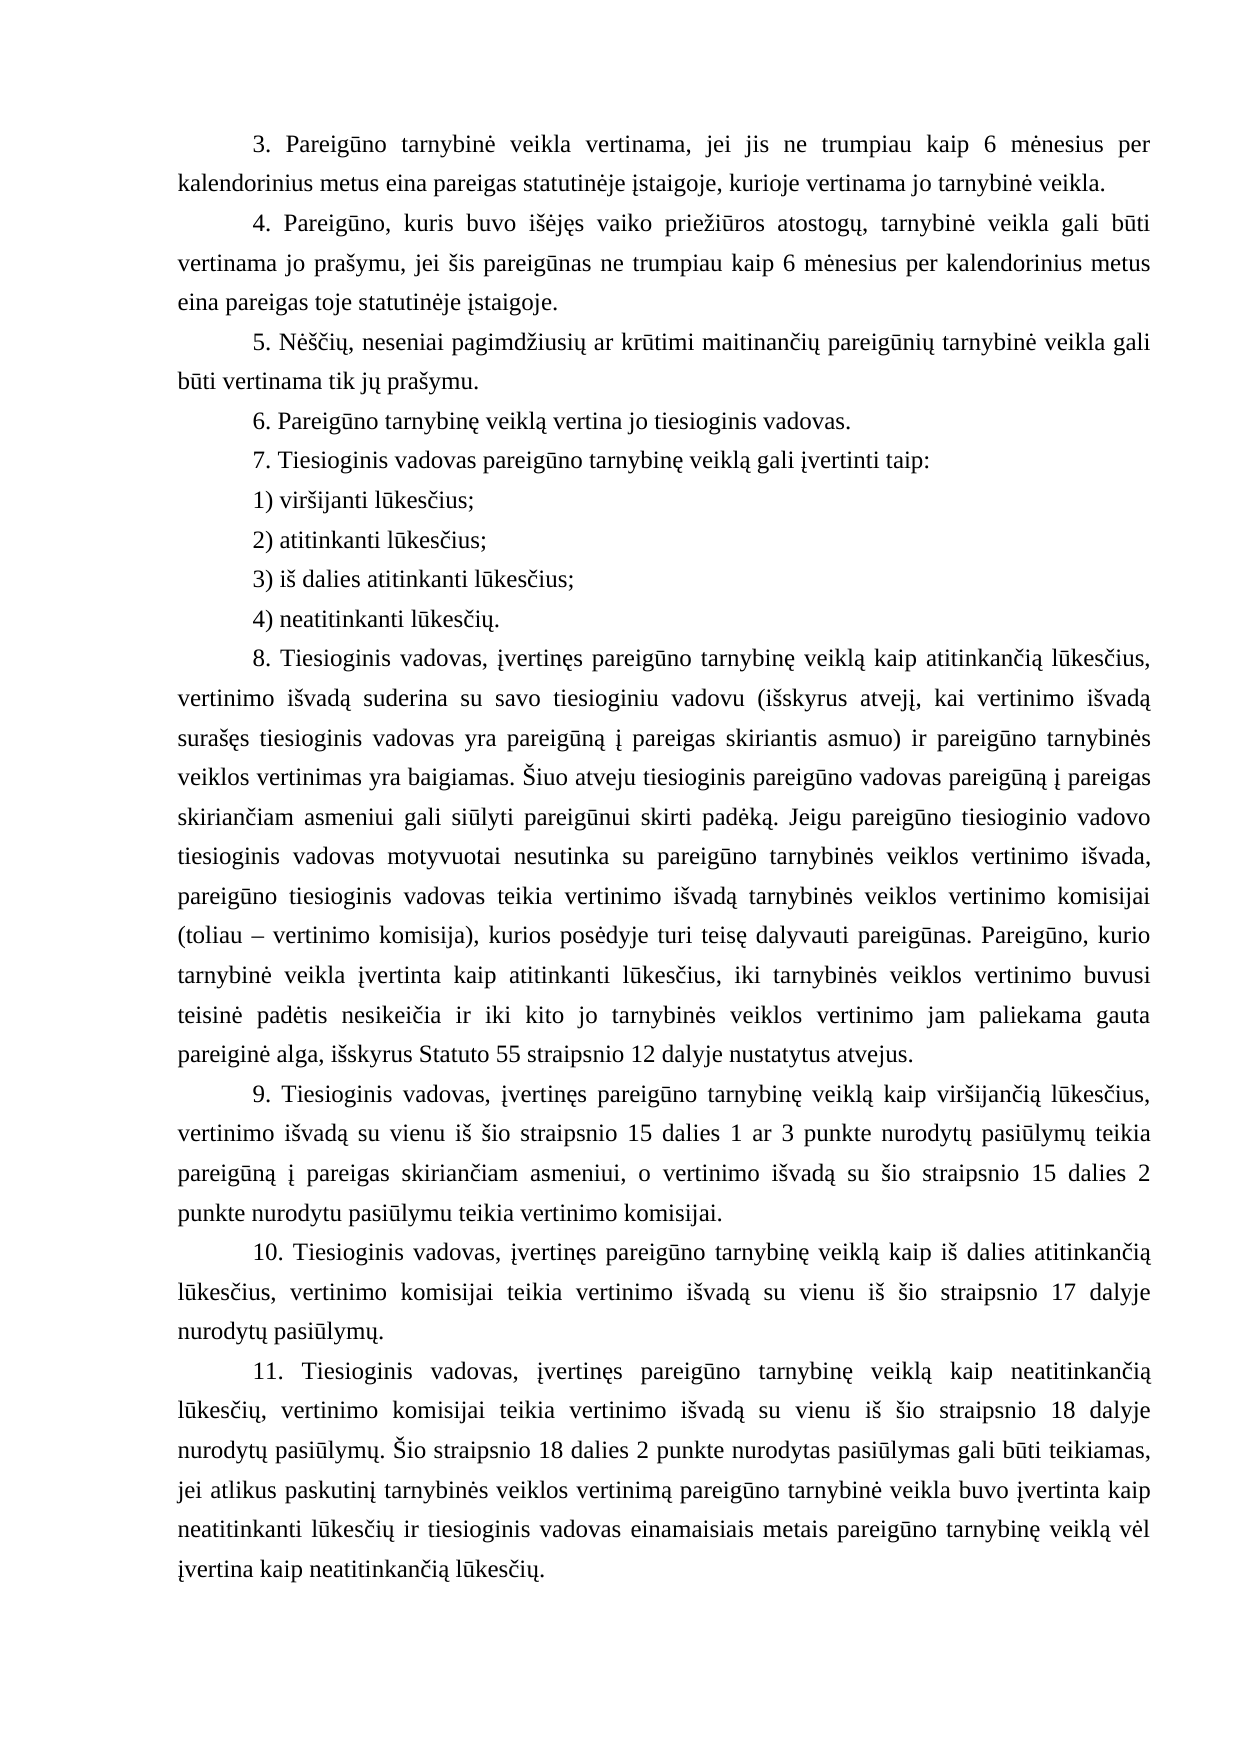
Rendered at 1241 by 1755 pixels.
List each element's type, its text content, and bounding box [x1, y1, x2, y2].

text 4) neatitinkanti lūkesčių. [177, 593, 1152, 633]
text 8. Tiesioginis vadovas, įvertinęs pareigūno tarnybinę veiklą kaip atitinkančią lūkesčius, vertinimo išvadą suderina su savo tiesioginiu vadovu (išskyrus atvejį, kai vertinimo išvadą surašęs tiesioginis vadovas yra pareigūną į pareigas skiriantis asmuo) ir pareigūno tarnybinės veiklos vertinimas yra baigiamas. Šiuo atveju tiesioginis pareigūno vadovas pareigūną į pareigas skiriančiam asmeniui gali siūlyti pareigūnui skirti padėką. Jeigu pareigūno tiesioginio vadovo tiesioginis vadovas motyvuotai nesutinka su pareigūno tarnybinės veiklos vertinimo išvada, pareigūno tiesioginis vadovas teikia vertinimo išvadą tarnybinės veiklos vertinimo komisijai (toliau – vertinimo komisija), kurios posėdyje turi teisę dalyvauti pareigūnas. Pareigūno, kurio tarnybinė veikla įvertinta kaip atitinkanti lūkesčius, iki tarnybinės veiklos vertinimo buvusi teisinė padėtis nesikeičia ir iki kito jo tarnybinės veiklos vertinimo jam paliekama gauta pareiginė alga, išskyrus Statuto 55 straipsnio 12 dalyje nustatytus atvejus. [177, 633, 1152, 1068]
text 11. Tiesioginis vadovas, įvertinęs pareigūno tarnybinę veiklą kaip neatitinkančią lūkesčių, vertinimo komisijai teikia vertinimo išvadą su vienu iš šio straipsnio 18 dalyje nurodytų pasiūlymų. Šio straipsnio 18 dalies 2 punkte nurodytas pasiūlymas gali būti teikiamas, jei atlikus paskutinį tarnybinės veiklos vertinimą pareigūno tarnybinė veikla buvo įvertinta kaip neatitinkanti lūkesčių ir tiesioginis vadovas einamaisiais metais pareigūno tarnybinę veiklą vėl įvertina kaip neatitinkančią lūkesčių. [177, 1345, 1152, 1583]
text 1) viršijanti lūkesčius; [177, 474, 1152, 514]
text 2) atitinkanti lūkesčius; [177, 514, 1152, 553]
text 5. Nėščių, neseniai pagimdžiusių ar krūtimi maitinančių pareigūnių tarnybinė veikla gali būti vertinama tik jų prašymu. [177, 316, 1152, 395]
text 7. Tiesioginis vadovas pareigūno tarnybinę veiklą gali įvertinti taip: [177, 435, 1152, 474]
text 6. Pareigūno tarnybinę veiklą vertina jo tiesioginis vadovas. [177, 395, 1152, 435]
text 10. Tiesioginis vadovas, įvertinęs pareigūno tarnybinę veiklą kaip iš dalies atitinkančią lūkesčius, vertinimo komisijai teikia vertinimo išvadą su vienu iš šio straipsnio 17 dalyje nurodytų pasiūlymų. [177, 1226, 1152, 1345]
text 3. Pareigūno tarnybinė veikla vertinama, jei jis ne trumpiau kaip 6 mėnesius per kalendorinius metus eina pareigas statutinėje įstaigoje, kurioje vertinama jo tarnybinė veikla. [177, 118, 1152, 197]
text 4. Pareigūno, kuris buvo išėjęs vaiko priežiūros atostogų, tarnybinė veikla gali būti vertinama jo prašymu, jei šis pareigūnas ne trumpiau kaip 6 mėnesius per kalendorinius metus eina pareigas toje statutinėje įstaigoje. [177, 197, 1152, 316]
text 9. Tiesioginis vadovas, įvertinęs pareigūno tarnybinę veiklą kaip viršijančią lūkesčius, vertinimo išvadą su vienu iš šio straipsnio 15 dalies 1 ar 3 punkte nurodytų pasiūlymų teikia pareigūną į pareigas skiriančiam asmeniui, o vertinimo išvadą su šio straipsnio 15 dalies 2 punkte nurodytu pasiūlymu teikia vertinimo komisijai. [177, 1068, 1152, 1226]
text 3) iš dalies atitinkanti lūkesčius; [177, 553, 1152, 593]
